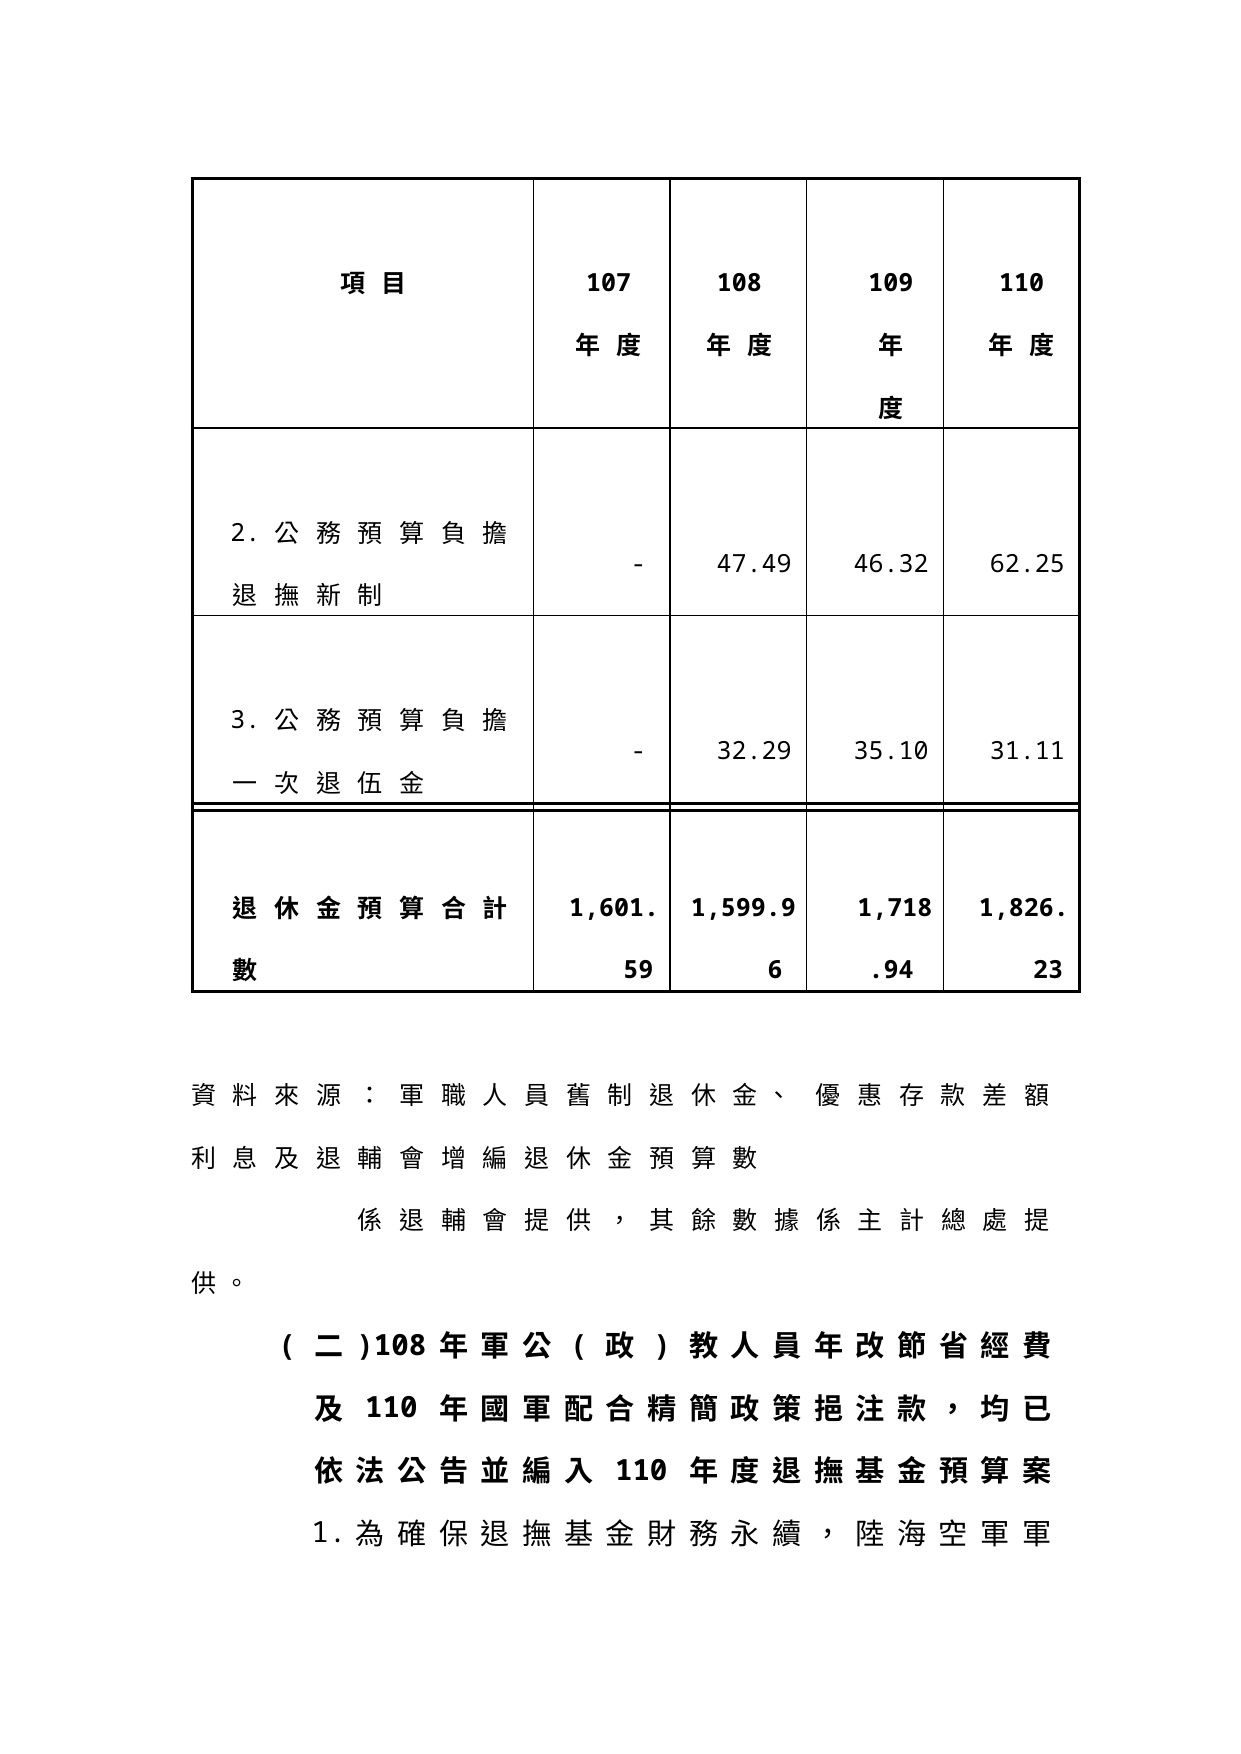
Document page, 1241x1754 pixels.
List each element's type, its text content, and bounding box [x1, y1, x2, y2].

table_header 110年度 [944, 180, 1078, 427]
table_cell 62.25 [944, 429, 1078, 615]
table_cell 1,718.94 [807, 812, 943, 990]
table_header 108年度 [671, 180, 806, 427]
table_cell 47.49 [671, 429, 806, 615]
table_cell [534, 805, 669, 809]
table_header 107年度 [534, 180, 669, 427]
table_cell 46.32 [807, 429, 943, 615]
table_cell 3.公務預算負擔一次退伍金 [194, 616, 533, 802]
table_cell [807, 805, 943, 809]
table_cell [944, 805, 1078, 809]
text 係退輔會提供，其餘數據係主計總處提供。 [183, 1177, 1058, 1302]
table_cell 1,826.23 [944, 812, 1078, 990]
text 資料來源：軍職人員舊制退休金、優惠存款差額利息及退輔會增編退休金預算數 [183, 1052, 1058, 1177]
table_cell 1,599.96 [671, 812, 806, 990]
table_cell - [534, 616, 669, 802]
table_header 109年度 [807, 180, 943, 427]
table_cell - [534, 429, 669, 615]
table_header 項目 [194, 180, 533, 427]
table_cell 35.10 [807, 616, 943, 802]
table_cell 1,601.59 [534, 812, 669, 990]
table_cell 2.公務預算負擔退撫新制 [194, 429, 533, 615]
table_cell 退休金預算合計數 [194, 812, 533, 990]
table_cell 31.11 [944, 616, 1078, 802]
table_cell [194, 805, 533, 809]
text (二)108年軍公(政)教人員年改節省經費及110年國軍配合精簡政策挹注款，均已依法公告並編入110年度退撫基金預算案 [242, 1302, 1058, 1490]
text 1.為確保退撫基金財務永續，陸海空軍軍 [271, 1490, 1058, 1552]
table_cell 32.29 [671, 616, 806, 802]
table_cell [671, 805, 806, 809]
